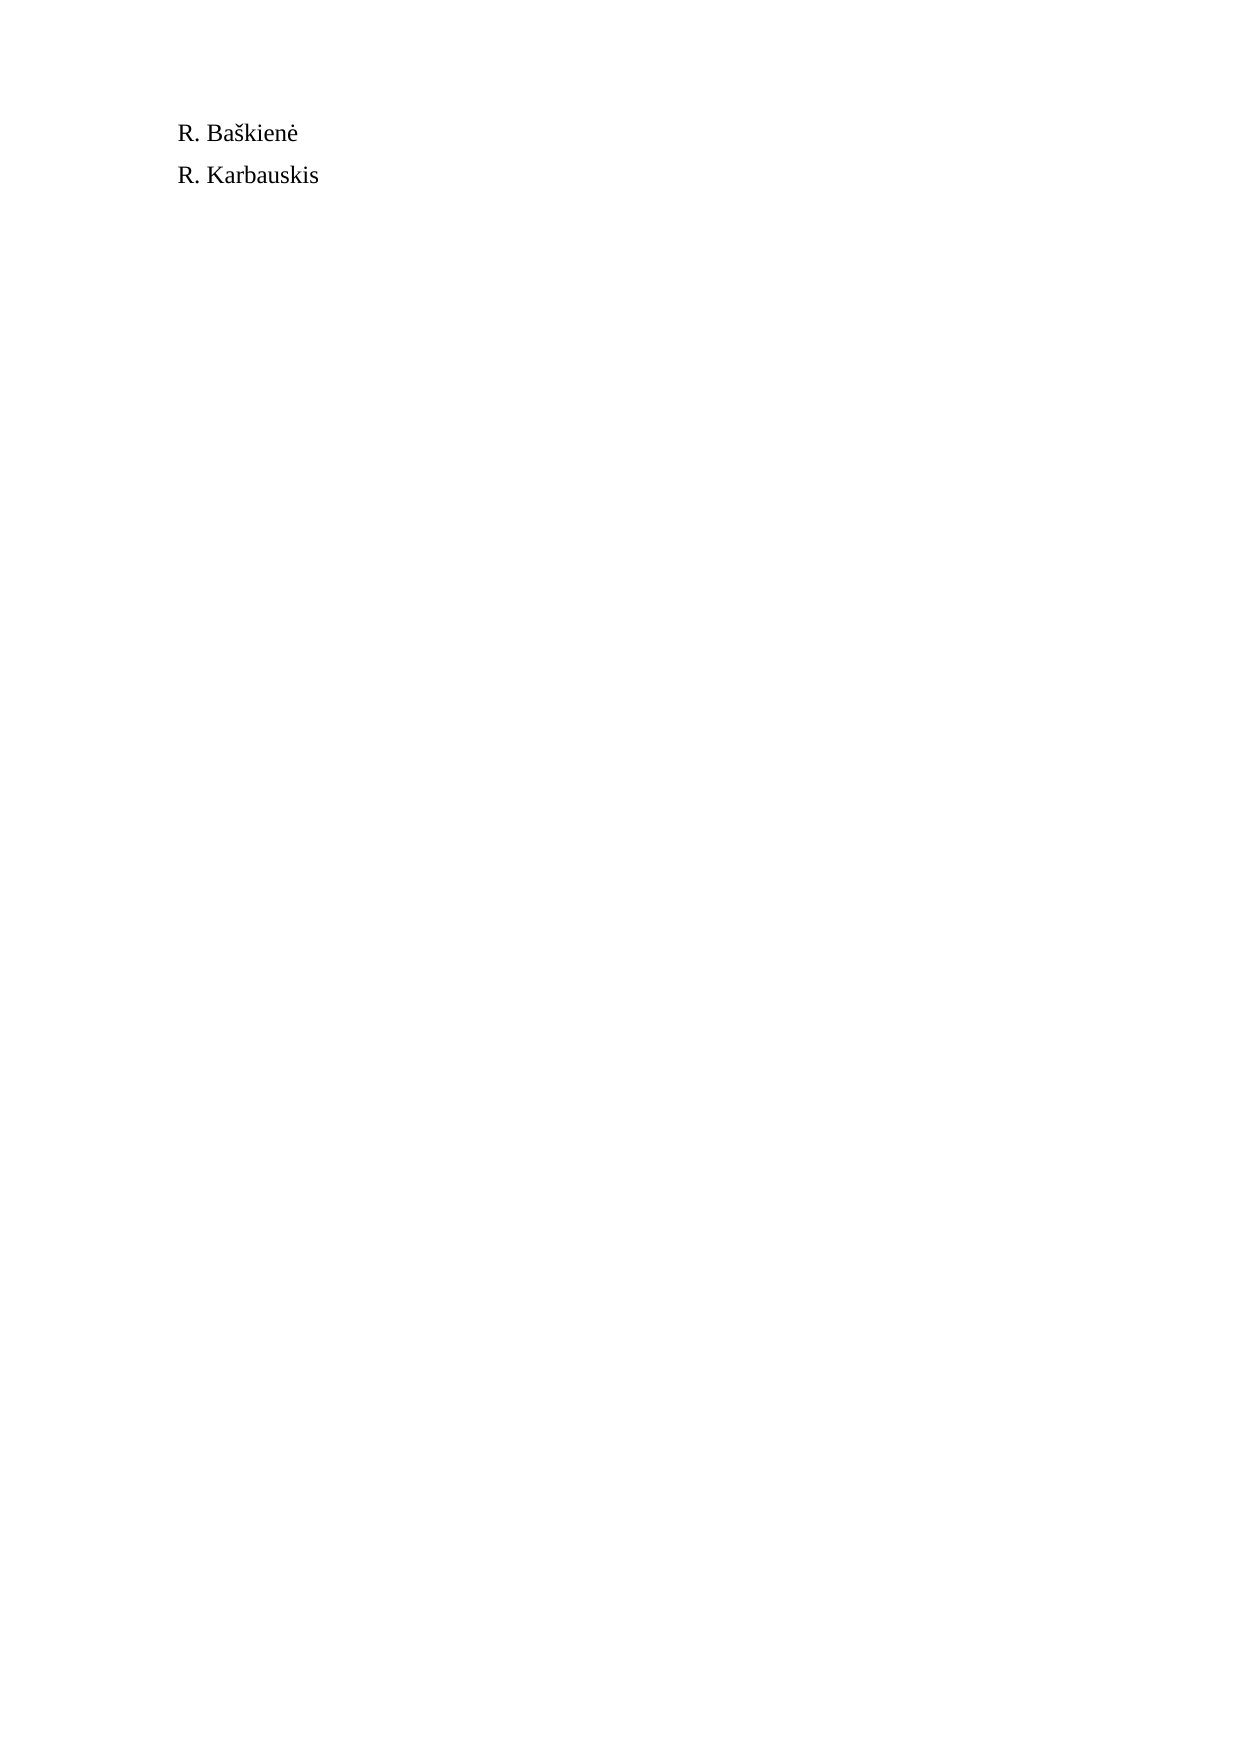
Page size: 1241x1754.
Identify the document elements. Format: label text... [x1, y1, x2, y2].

text R. Baškienė [177, 118, 1181, 147]
text R. Karbauskis [177, 160, 1181, 189]
